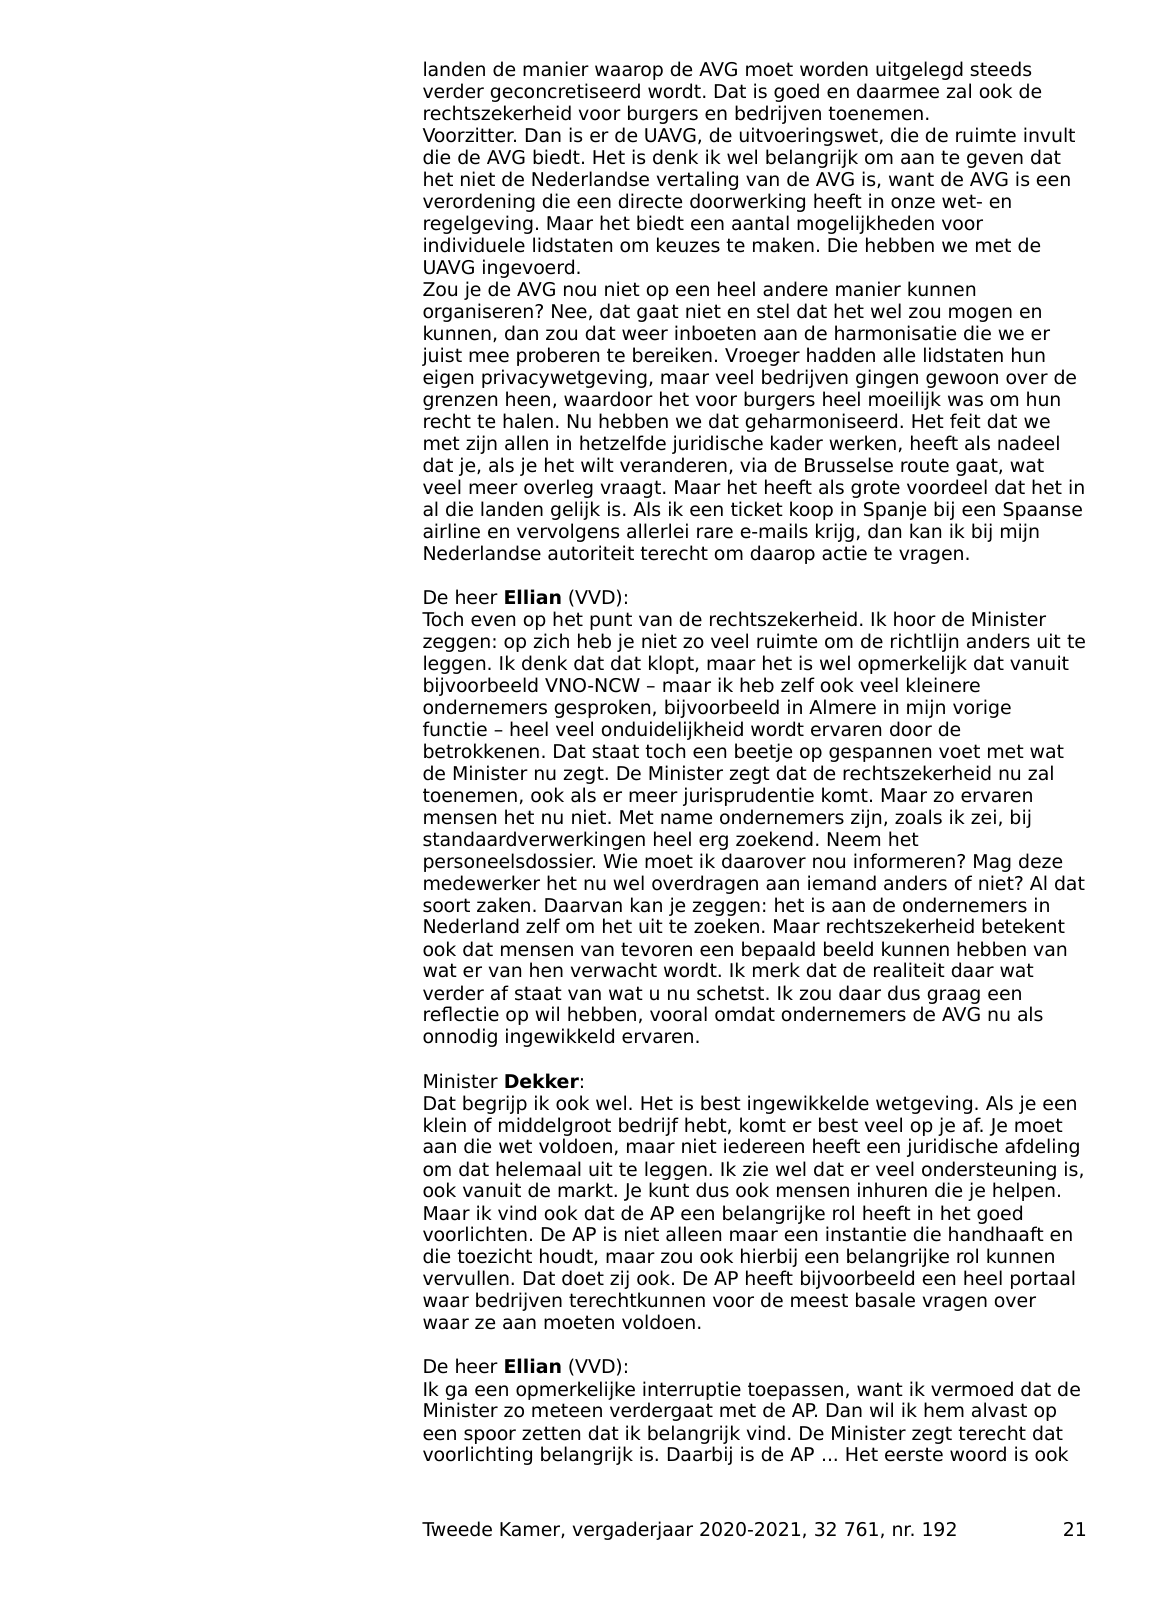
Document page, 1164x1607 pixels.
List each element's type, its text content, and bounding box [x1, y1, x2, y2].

text landen de manier waarop de AVG moet worden uitgelegd steeds verder geconcretiseerd wordt. Dat is goed en daarmee zal ook de rechtszekerheid voor burgers en bedrijven toenemen. [422, 59, 1087, 125]
text Zou je de AVG nou niet op een heel andere manier kunnen organiseren? Nee, dat gaat niet en stel dat het wel zou mogen en kunnen, dan zou dat weer inboeten aan de harmonisatie die we er juist mee proberen te bereiken. Vroeger hadden alle lidstaten hun eigen privacywetgeving, maar veel bedrijven gingen gewoon over de grenzen heen, waardoor het voor burgers heel moeilijk was om hun recht te halen. Nu hebben we dat geharmoniseerd. Het feit dat we met zijn allen in hetzelfde juridische kader werken, heeft als nadeel dat je, als je het wilt veranderen, via de Brusselse route gaat, wat veel meer overleg vraagt. Maar het heeft als grote voordeel dat het in al die landen gelijk is. Als ik een ticket koop in Spanje bij een Spaanse airline en vervolgens allerlei rare e-mails krijg, dan kan ik bij mijn Nederlandse autoriteit terecht om daarop actie te vragen. [422, 279, 1087, 564]
text Toch even op het punt van de rechtszekerheid. Ik hoor de Minister zeggen: op zich heb je niet zo veel ruimte om de richtlijn anders uit te leggen. Ik denk dat dat klopt, maar het is wel opmerkelijk dat vanuit bijvoorbeeld VNO-NCW – maar ik heb zelf ook veel kleinere ondernemers gesproken, bijvoorbeeld in Almere in mijn vorige functie – heel veel onduidelijkheid wordt ervaren door de betrokkenen. Dat staat toch een beetje op gespannen voet met wat de Minister nu zegt. De Minister zegt dat de rechtszekerheid nu zal toenemen, ook als er meer jurisprudentie komt. Maar zo ervaren mensen het nu niet. Met name ondernemers zijn, zoals ik zei, bij standaardverwerkingen heel erg zoekend. Neem het personeelsdossier. Wie moet ik daarover nou informeren? Mag deze medewerker het nu wel overdragen aan iemand anders of niet? Al dat soort zaken. Daarvan kan je zeggen: het is aan de ondernemers in Nederland zelf om het uit te zoeken. Maar rechtszekerheid betekent ook dat mensen van tevoren een bepaald beeld kunnen hebben van wat er van hen verwacht wordt. Ik merk dat de realiteit daar wat verder af staat van wat u nu schetst. Ik zou daar dus graag een reflectie op wil hebben, vooral omdat ondernemers de AVG nu als onnodig ingewikkeld ervaren. [422, 609, 1087, 1048]
text Minister Dekker: [422, 1071, 1087, 1092]
text Dat begrijp ik ook wel. Het is best ingewikkelde wetgeving. Als je een klein of middelgroot bedrijf hebt, komt er best veel op je af. Je moet aan die wet voldoen, maar niet iedereen heeft een juridische afdeling om dat helemaal uit te leggen. Ik zie wel dat er veel ondersteuning is, ook vanuit de markt. Je kunt dus ook mensen inhuren die je helpen. Maar ik vind ook dat de AP een belangrijke rol heeft in het goed voorlichten. De AP is niet alleen maar een instantie die handhaaft en die toezicht houdt, maar zou ook hierbij een belangrijke rol kunnen vervullen. Dat doet zij ook. De AP heeft bijvoorbeeld een heel portaal waar bedrijven terechtkunnen voor de meest basale vragen over waar ze aan moeten voldoen. [422, 1092, 1087, 1334]
text De heer Ellian (VVD): [422, 587, 1087, 609]
text Ik ga een opmerkelijke interruptie toepassen, want ik vermoed dat de Minister zo meteen verdergaat met de AP. Dan wil ik hem alvast op een spoor zetten dat ik belangrijk vind. De Minister zegt terecht dat voorlichting belangrijk is. Daarbij is de AP ... Het eerste woord is ook [422, 1378, 1087, 1466]
text De heer Ellian (VVD): [422, 1356, 1087, 1378]
text Voorzitter. Dan is er de UAVG, de uitvoeringswet, die de ruimte invult die de AVG biedt. Het is denk ik wel belangrijk om aan te geven dat het niet de Nederlandse vertaling van de AVG is, want de AVG is een verordening die een directe doorwerking heeft in onze wet- en regelgeving. Maar het biedt een aantal mogelijkheden voor individuele lidstaten om keuzes te maken. Die hebben we met de UAVG ingevoerd. [422, 125, 1087, 279]
